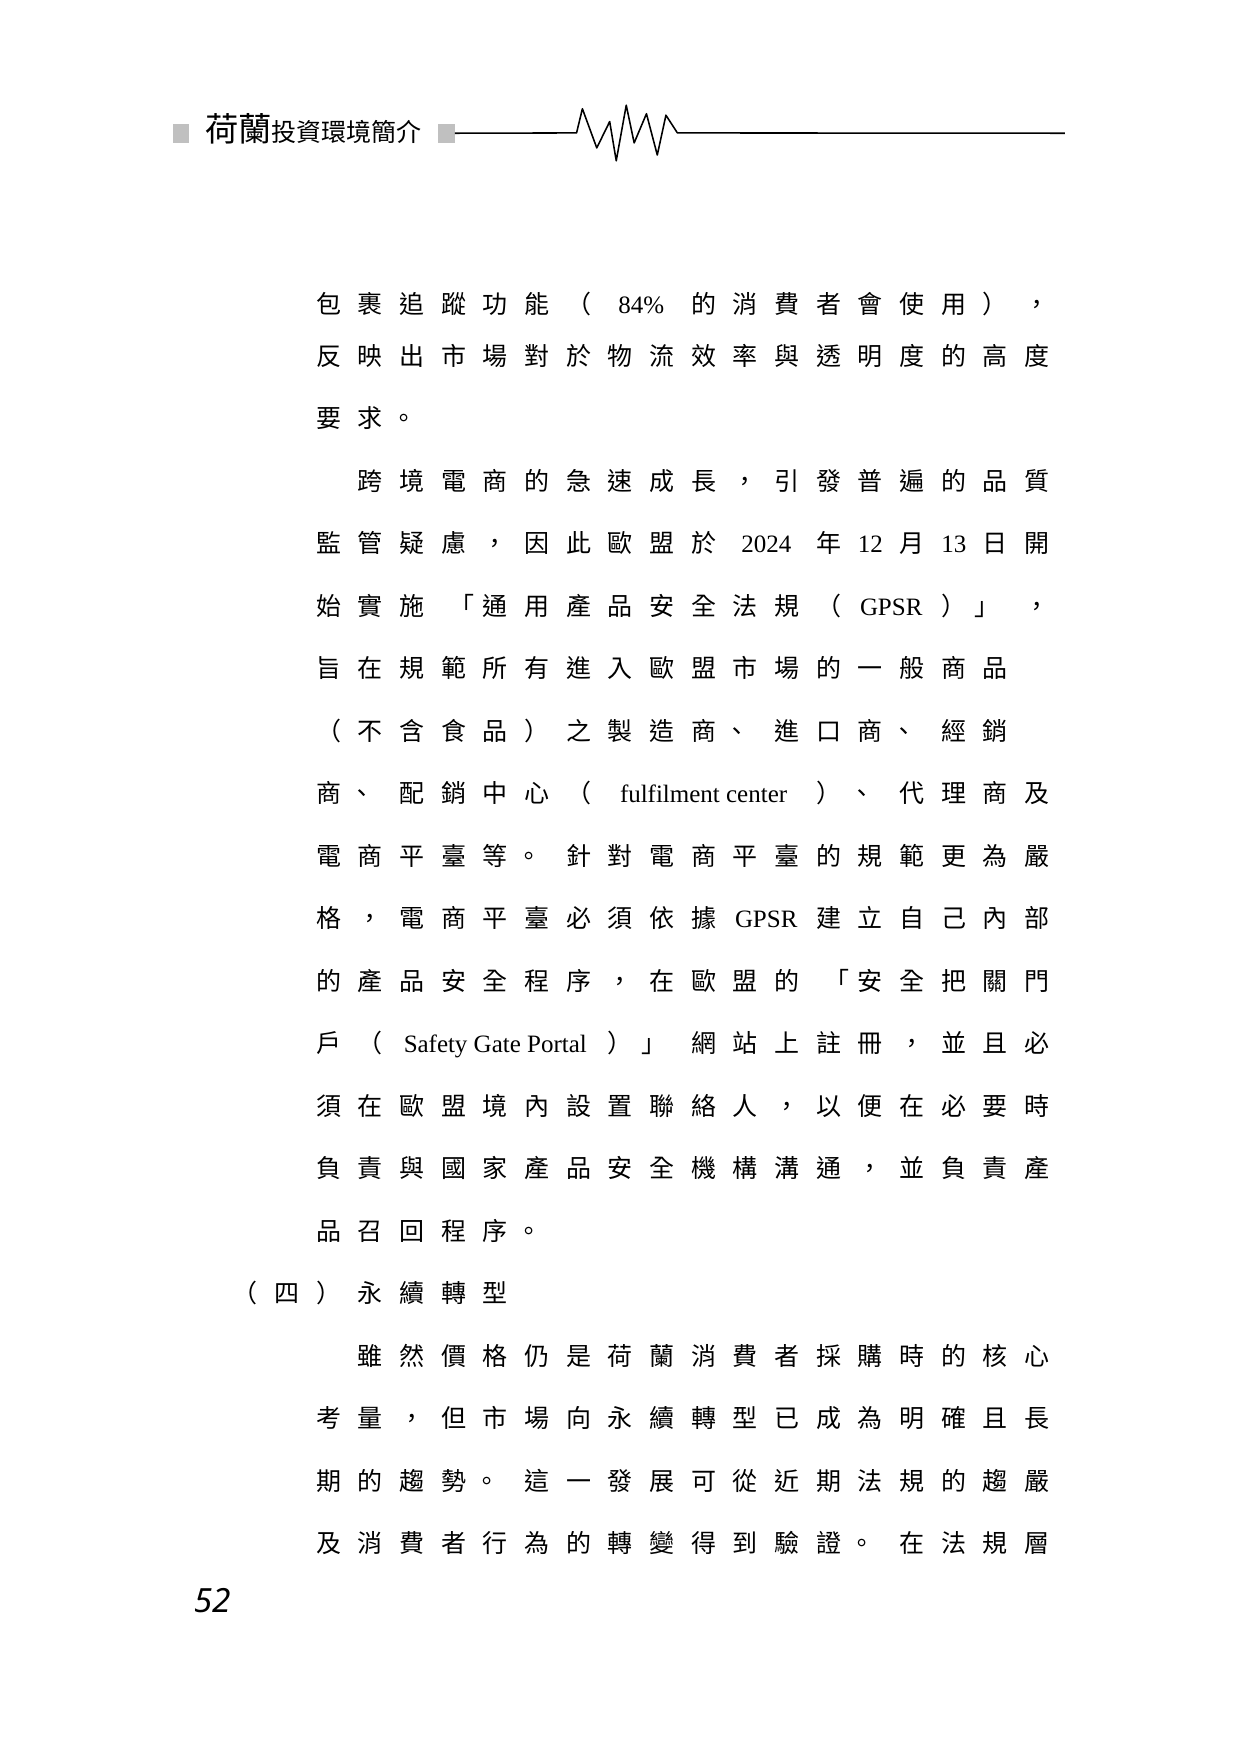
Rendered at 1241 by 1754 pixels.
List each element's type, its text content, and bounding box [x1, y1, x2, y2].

text （四）永續轉型 [207, 1250, 1058, 1313]
text 跨境電商的急速成長，引發普遍的品質監管疑慮，因此歐盟於2024年12月13日開始實施「通用產品安全法規（GPSR）」，旨在規範所有進入歐盟市場的一般商品（不含食品）之製造商、進口商、經銷商、配銷中心（fulfilment center）、代理商及電商平臺等。針對電商平臺的規範更為嚴格，電商平臺必須依據GPSR建立自己內部的產品安全程序，在歐盟的「安全把關門戶（Safety Gate Portal）」網站上註冊，並且必須在歐盟境內設置聯絡人，以便在必要時負責與國家產品安全機構溝通，並負責產品召回程序。 [281, 438, 1058, 1250]
text 包裹追蹤功能（84%的消費者會使用），反映出市場對於物流效率與透明度的高度要求。 [281, 250, 1058, 438]
text 雖然價格仍是荷蘭消費者採購時的核心考量，但市場向永續轉型已成為明確且長期的趨勢。這一發展可從近期法規的趨嚴及消費者行為的轉變得到驗證。在法規層 [281, 1313, 1058, 1563]
